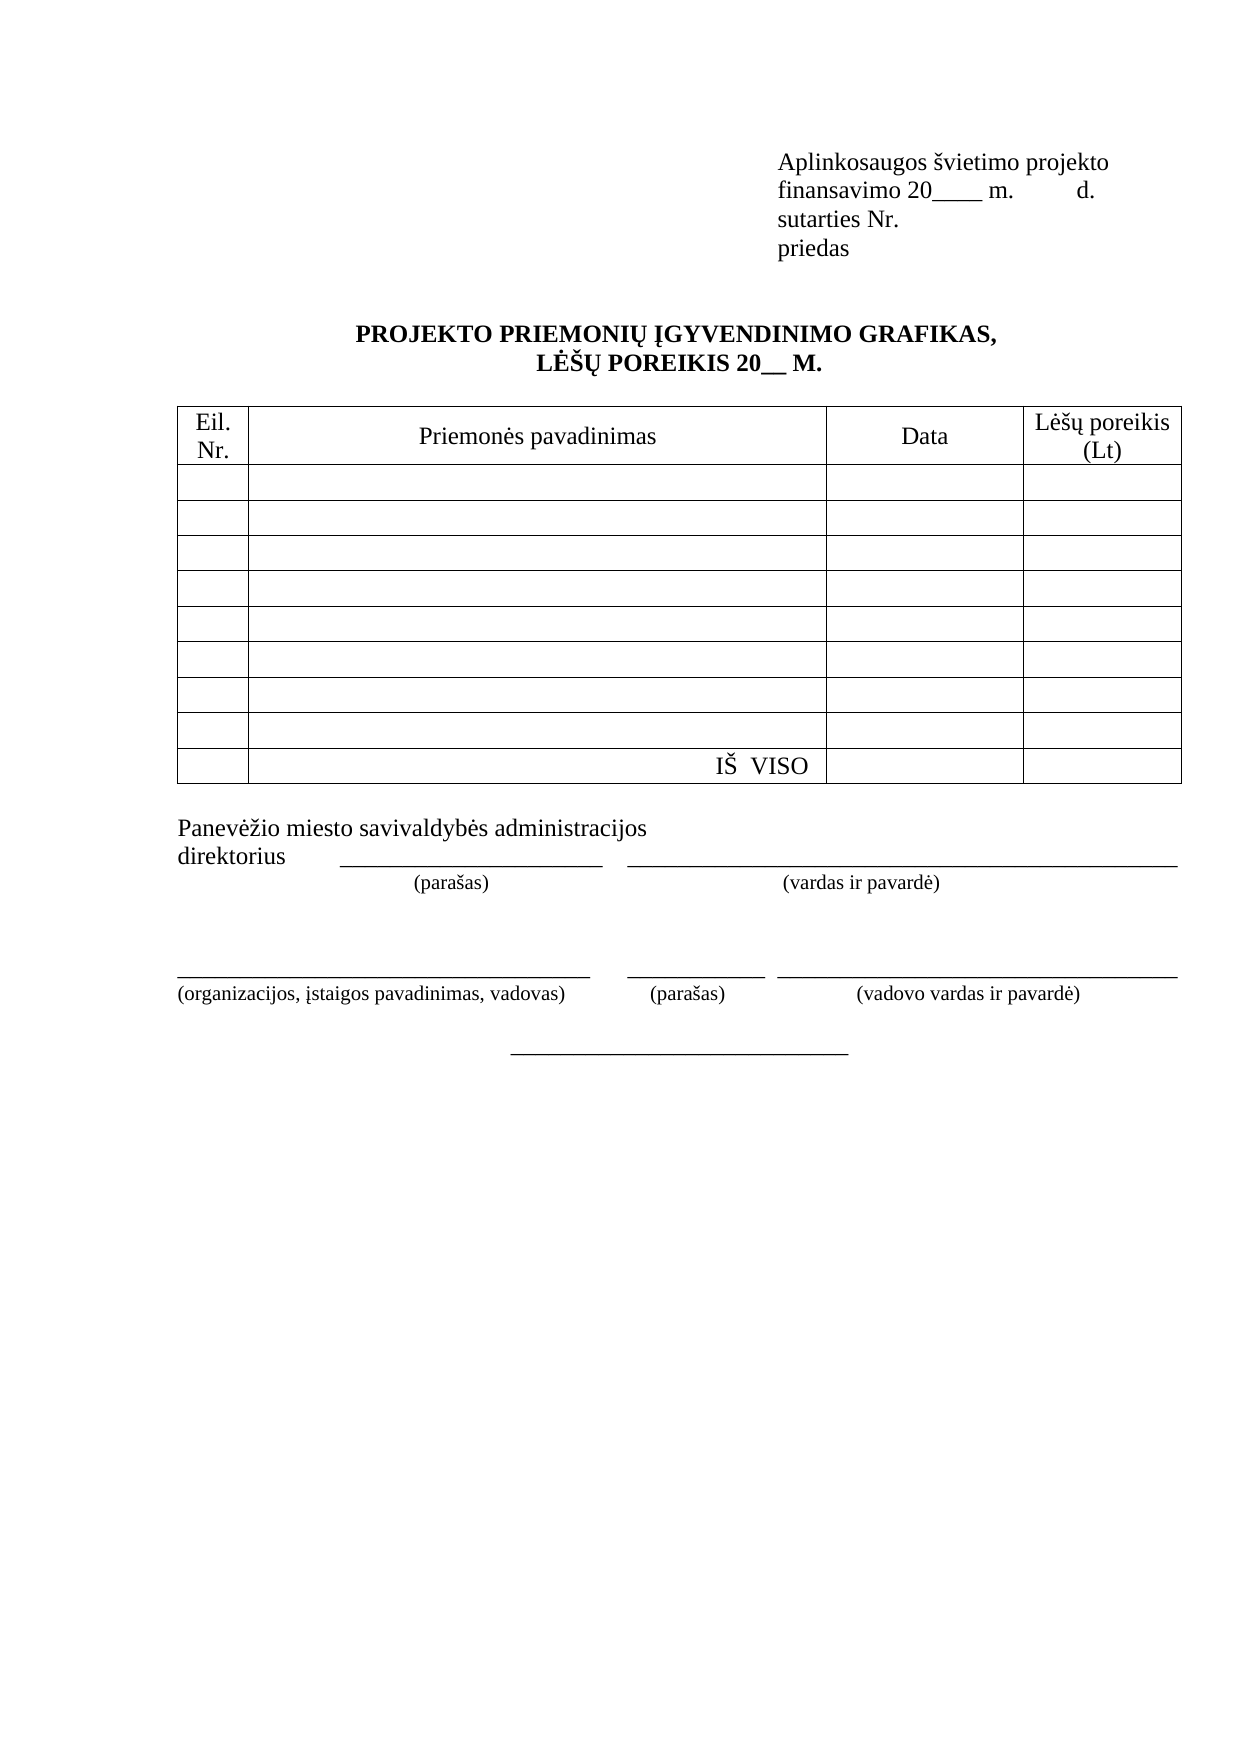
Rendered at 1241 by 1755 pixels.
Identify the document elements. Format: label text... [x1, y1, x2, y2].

table_cell [827, 713, 1023, 747]
table_header Data [827, 407, 1023, 464]
table_cell [1024, 571, 1181, 606]
table_cell [178, 536, 248, 570]
table_cell [249, 536, 826, 570]
table_cell [178, 713, 248, 747]
table_cell [1024, 501, 1181, 535]
text LĖŠŲ POREIKIS 20__ M. [177, 348, 1181, 377]
table_cell [249, 678, 826, 712]
table_cell IŠ VISO [249, 749, 826, 783]
text priedas [777, 233, 1181, 262]
table_cell [827, 571, 1023, 606]
text _________________________________ ___________ ________________________________ [177, 952, 1181, 981]
table_cell [249, 571, 826, 606]
table_cell [827, 465, 1023, 499]
table_cell [249, 465, 826, 499]
text (parašas) (vardas ir pavardė) [177, 870, 1181, 894]
table_cell [1024, 678, 1181, 712]
table_cell [178, 571, 248, 606]
table_cell [827, 678, 1023, 712]
table_cell [178, 678, 248, 712]
table_cell [827, 607, 1023, 641]
table_cell [827, 501, 1023, 535]
table_cell [249, 713, 826, 747]
table_cell [178, 642, 248, 677]
table_cell [249, 501, 826, 535]
text direktorius _____________________ ____________________________________________ [177, 841, 1181, 870]
text PROJEKTO PRIEMONIŲ ĮGYVENDINIMO GRAFIKAS, [177, 319, 1181, 348]
text Aplinkosaugos švietimo projekto [777, 147, 1181, 176]
table_cell [1024, 749, 1181, 783]
table_cell [1024, 642, 1181, 677]
table_cell [1024, 465, 1181, 499]
table_cell [249, 607, 826, 641]
table_cell [827, 749, 1023, 783]
table_cell [249, 642, 826, 677]
text sutarties Nr. [777, 204, 1181, 233]
table_cell [1024, 536, 1181, 570]
table_header Lėšų poreikis (Lt) [1024, 407, 1181, 464]
table_cell [1024, 607, 1181, 641]
text ___________________________ [177, 1029, 1181, 1057]
table_cell [1024, 713, 1181, 747]
table_cell [178, 607, 248, 641]
text (organizacijos, įstaigos pavadinimas, vadovas) (parašas) (vadovo vardas ir pavardė) [177, 981, 1181, 1004]
table_cell [178, 465, 248, 499]
text finansavimo 20____ m. d. [777, 176, 1181, 204]
table_cell [827, 642, 1023, 677]
table_cell [178, 501, 248, 535]
table_header Eil. Nr. [178, 407, 248, 464]
table_header Priemonės pavadinimas [249, 407, 826, 464]
table_cell [827, 536, 1023, 570]
text Panevėžio miesto savivaldybės administracijos [177, 813, 1181, 841]
table_cell [178, 749, 248, 783]
